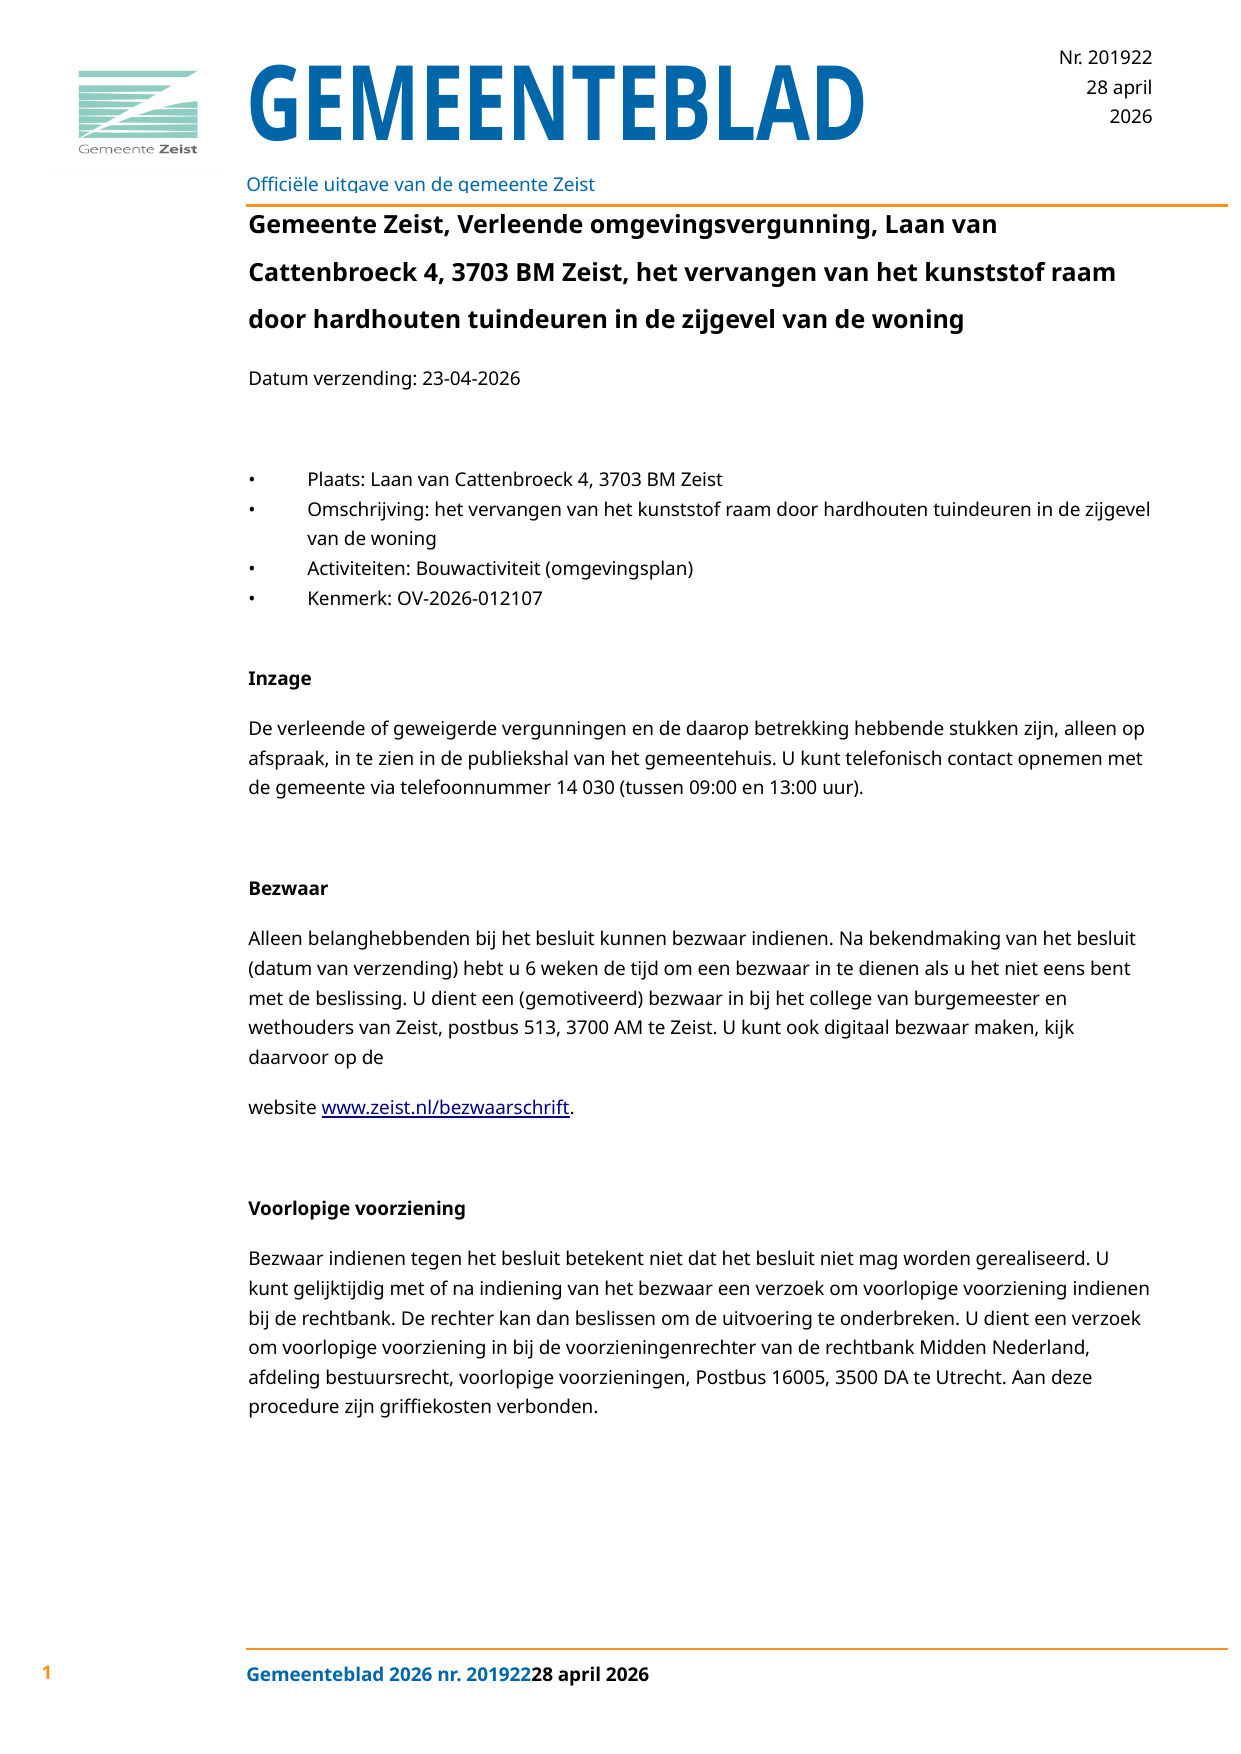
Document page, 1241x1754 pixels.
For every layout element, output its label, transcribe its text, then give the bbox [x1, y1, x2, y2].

text Alleen belanghebbenden bij het besluit kunnen bezwaar indienen. Na bekendmaking van het besluit (datum van verzending) hebt u 6 weken de tijd om een bezwaar in te dienen als u het niet eens bent met de beslissing. U dient een (gemotiveerd) bezwaar in bij het college van burgemeester en wethouders van Zeist, postbus 513, 3700 AM te Zeist. U kunt ook digitaal bezwaar maken, kijk daarvoor op de [248, 926, 1152, 1069]
text Gemeente Zeist, Verleende omgevingsvergunning, Laan van Cattenbroeck 4, 3703 BM Zeist, het vervangen van het kunststof raam door hardhouten tuindeuren in de zijgevel van de woning [248, 207, 1152, 336]
text Bezwaar [248, 875, 1152, 901]
text De verleende of geweigerde vergunningen en de daarop betrekking hebbende stukken zijn, alleen op afspraak, in te zien in de publiekshal van het gemeentehuis. U kunt telefonisch contact opnemen met de gemeente via telefoonnummer 14 030 (tussen 09:00 en 13:00 uur). [248, 715, 1152, 800]
text Inzage [248, 665, 1152, 690]
picture [41, 47, 231, 172]
list Plaats: Laan van Cattenbroeck 4, 3703 BM Zeist [248, 466, 1152, 492]
text Bezwaar indienen tegen het besluit betekent niet dat het besluit niet mag worden gerealiseerd. U kunt gelijktijdig met of na indiening van het bezwaar een verzoek om voorlopige voorziening indienen bij de rechtbank. De rechter kan dan beslissen om de uitvoering te onderbreken. U dient een verzoek om voorlopige voorziening in bij de voorzieningenrechter van de rechtbank Midden Nederland, afdeling bestuursrecht, voorlopige voorzieningen, Postbus 16005, 3500 DA te Utrecht. Aan deze procedure zijn griffiekosten verbonden. [248, 1246, 1152, 1419]
list Omschrijving: het vervangen van het kunststof raam door hardhouten tuindeuren in de zijgevel van de woning [248, 496, 1152, 551]
text Voorlopige voorziening [248, 1195, 1152, 1221]
list Kenmerk: OV-2026-012107 [248, 585, 1152, 610]
list Activiteiten: Bouwactiviteit (omgevingsplan) [248, 555, 1152, 581]
text website www.zeist.nl/bezwaarschrift. [248, 1094, 1152, 1120]
text Datum verzending: 23-04-2026 [248, 366, 1152, 391]
